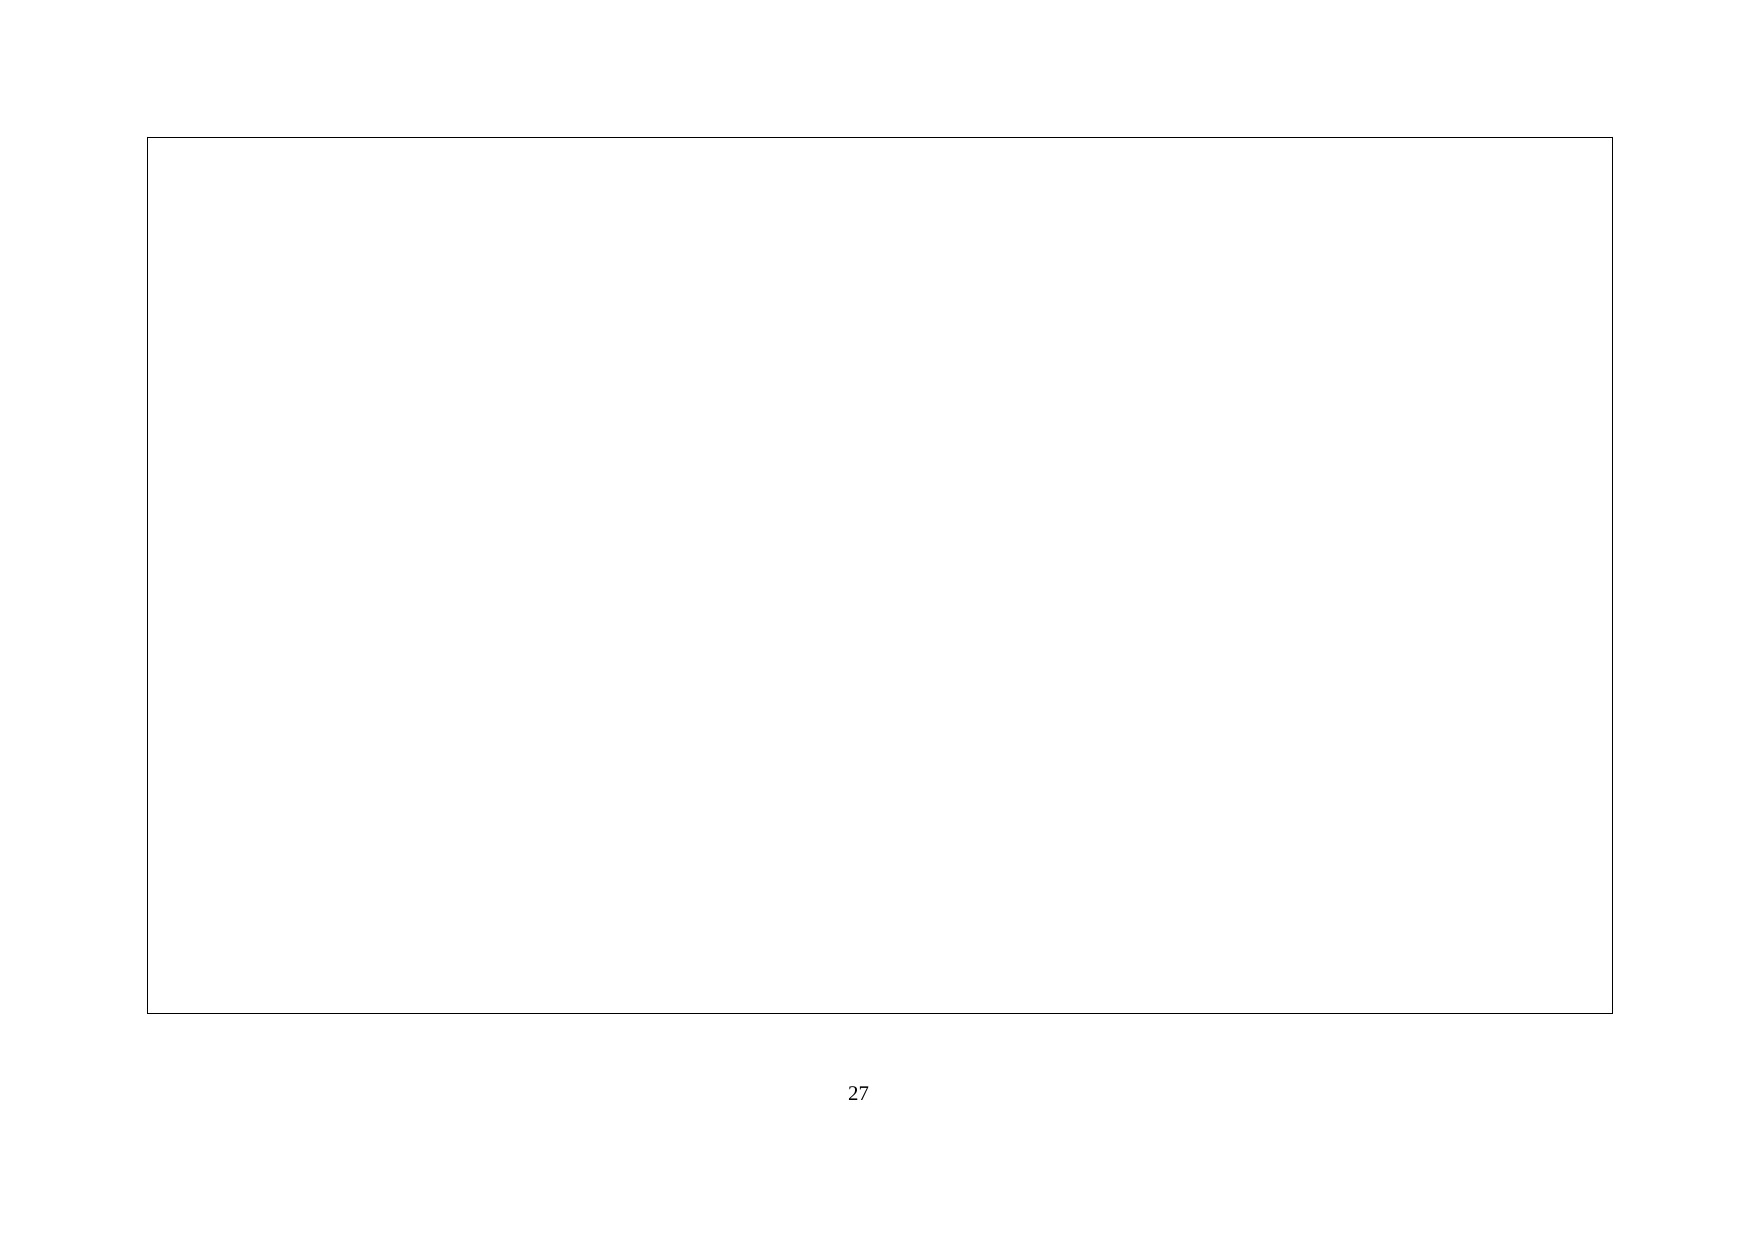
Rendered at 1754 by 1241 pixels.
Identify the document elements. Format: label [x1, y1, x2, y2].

table_cell [148, 138, 1612, 1013]
